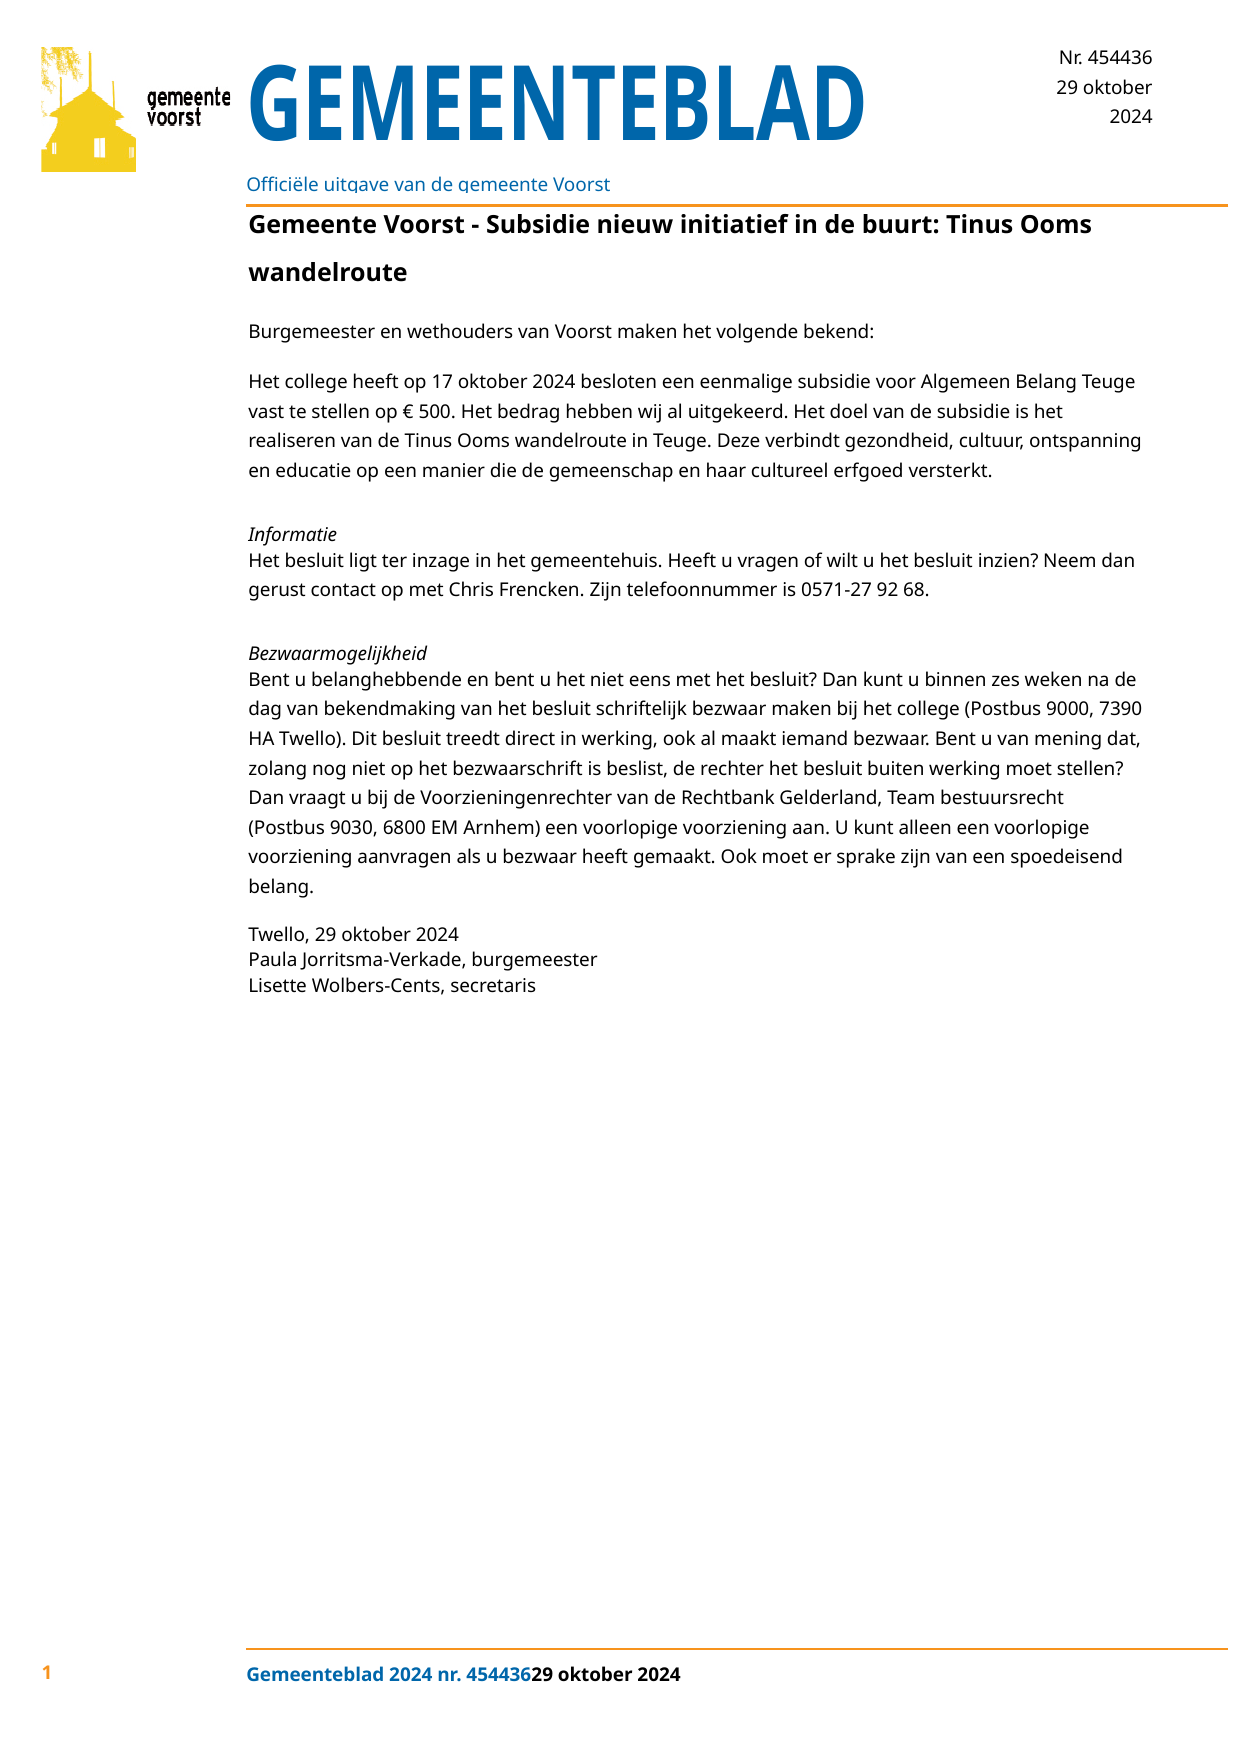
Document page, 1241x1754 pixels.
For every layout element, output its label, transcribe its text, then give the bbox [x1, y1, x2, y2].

text Het college heeft op 17 oktober 2024 besloten een eenmalige subsidie voor Algemeen Belang Teuge vast te stellen op € 500. Het bedrag hebben wij al uitgekeerd. Het doel van de subsidie is het realiseren van de Tinus Ooms wandelroute in Teuge. Deze verbindt gezondheid, cultuur, ontspanning en educatie op een manier die de gemeenschap en haar cultureel erfgoed versterkt. [248, 368, 1152, 483]
text Het besluit ligt ter inzage in het gemeentehuis. Heeft u vragen of wilt u het besluit inzien? Neem dan gerust contact op met Chris Frencken. Zijn telefoonnummer is 0571-27 92 68. [248, 547, 1152, 602]
text Bent u belanghebbende en bent u het niet eens met het besluit? Dan kunt u binnen zes weken na de dag van bekendmaking van het besluit schriftelijk bezwaar maken bij het college (Postbus 9000, 7390 HA Twello). Dit besluit treedt direct in werking, ook al maakt iemand bezwaar. Bent u van mening dat, zolang nog niet op het bezwaarschrift is beslist, de rechter het besluit buiten werking moet stellen? Dan vraagt u bij de Voorzieningenrechter van de Rechtbank Gelderland, Team bestuursrecht (Postbus 9030, 6800 EM Arnhem) een voorlopige voorziening aan. U kunt alleen een voorlopige voorziening aanvragen als u bezwaar heeft gemaakt. Ook moet er sprake zijn van een spoedeisend belang. [248, 666, 1152, 899]
text Paula Jorritsma-Verkade, burgemeester [248, 947, 1152, 972]
text Twello, 29 oktober 2024 [248, 921, 1152, 947]
text Bezwaarmogelijkheid [248, 640, 1152, 666]
picture [41, 47, 231, 172]
text Gemeente Voorst - Subsidie nieuw initiatief in de buurt: Tinus Ooms wandelroute [248, 207, 1152, 288]
text Burgemeester en wethouders van Voorst maken het volgende bekend: [248, 318, 1152, 344]
text Informatie [248, 521, 1152, 547]
text Lisette Wolbers-Cents, secretaris [248, 972, 1152, 998]
